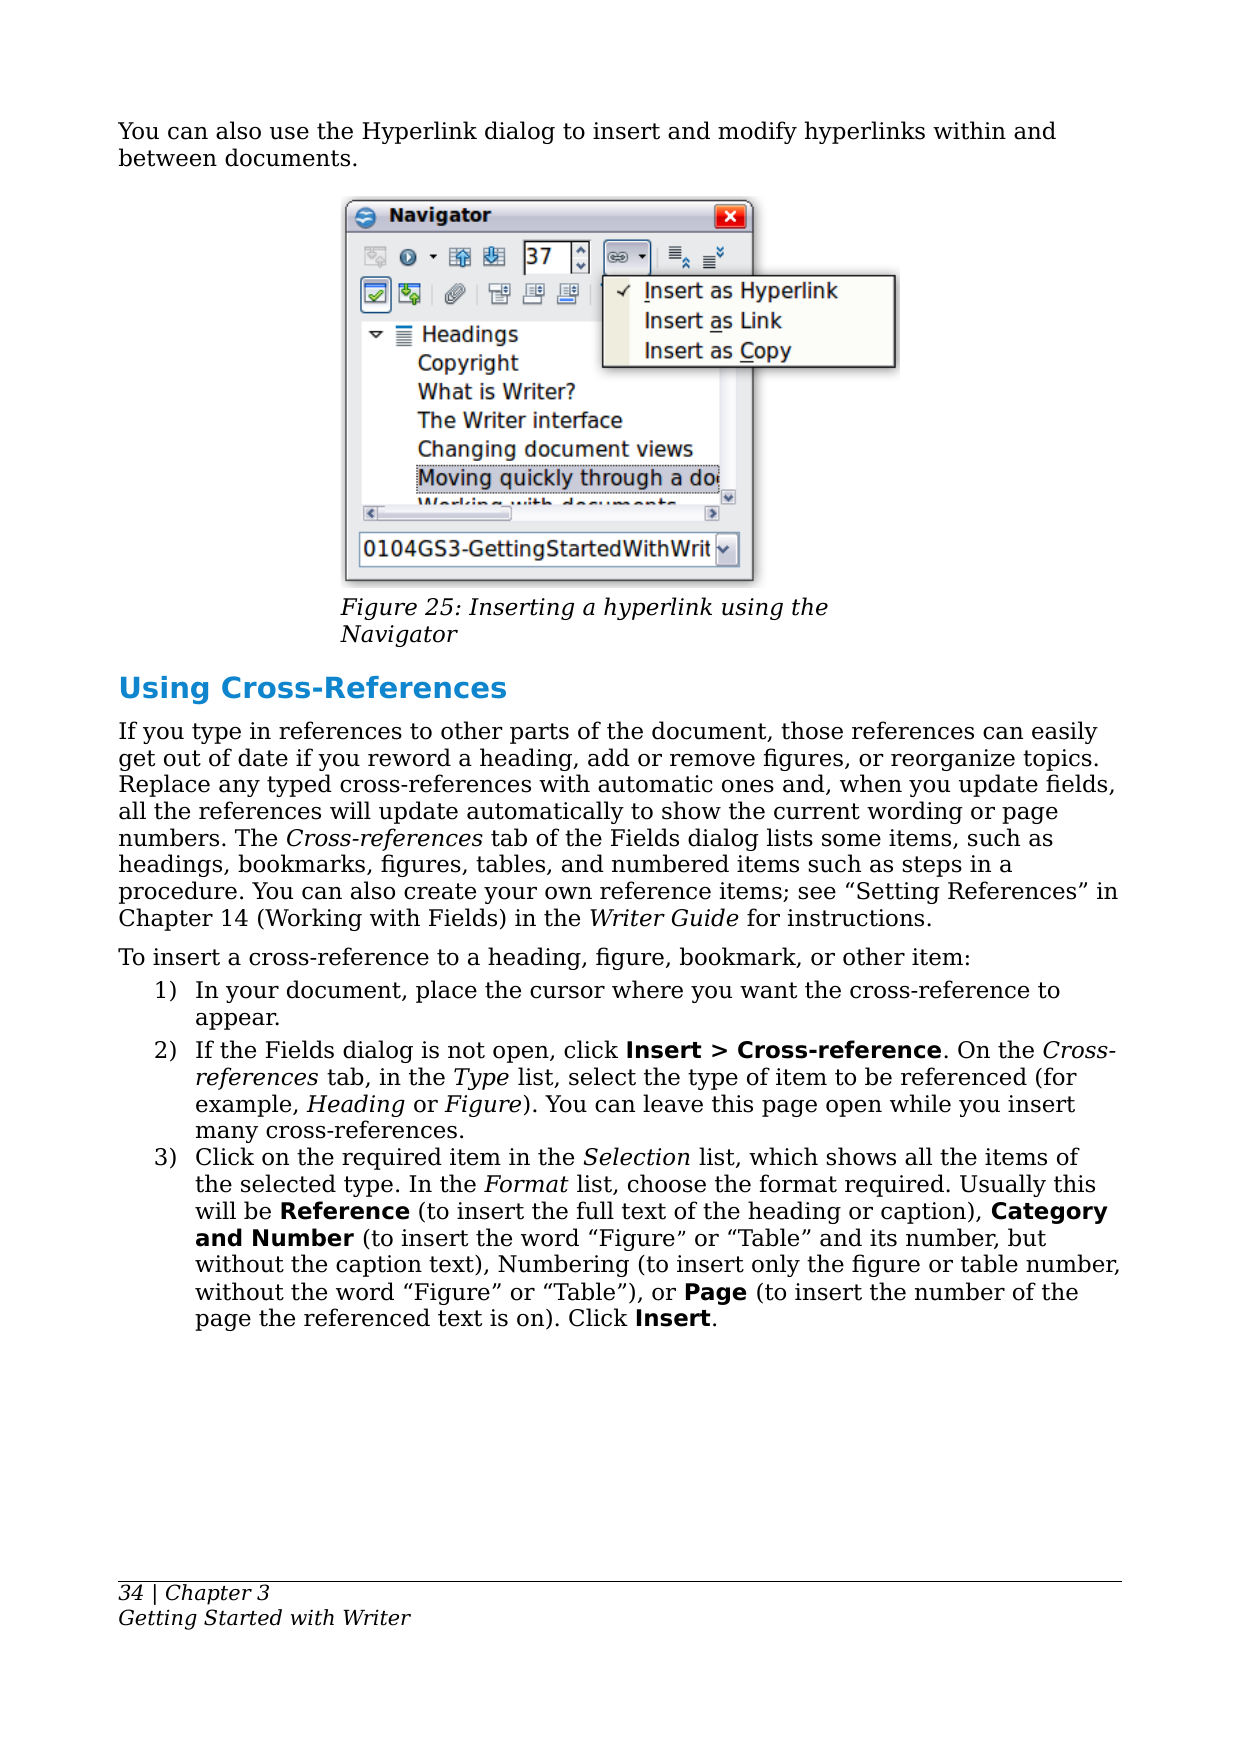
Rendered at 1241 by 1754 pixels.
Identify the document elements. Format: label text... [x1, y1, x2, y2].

text You can also use the Hyperlink dialog to insert and modify hyperlinks within and between documents. [118, 118, 1122, 171]
picture [340, 196, 900, 588]
list To insert a cross-reference to a heading, figure, bookmark, or other item: [118, 944, 1122, 971]
subtitle Using Cross-References [118, 672, 1122, 706]
text If you type in references to other parts of the document, those references can easily get out of date if you reword a heading, add or remove figures, or reorganize topics. Replace any typed cross-references with automatic ones and, when you update fields, all the references will update automatically to show the current wording or page numbers. The Cross-references tab of the Fields dialog lists some items, such as headings, bookmarks, figures, tables, and numbered items such as steps in a procedure. You can also create your own reference items; see “Setting References” in Chapter 14 (Working with Fields) in the Writer Guide for instructions. [118, 718, 1122, 932]
list Click on the required item in the Selection list, which shows all the items of the selected type. In the Format list, choose the format required. Usually this will be Reference (to insert the full text of the heading or caption), Category and Number (to insert the word “Figure” or “Table” and its number, but without the caption text), Numbering (to insert only the figure or table number, without the word “Figure” or “Table”), or Page (to insert the number of the page the referenced text is on). Click Insert. [177, 1144, 1122, 1332]
list If the Fields dialog is not open, click Insert > Cross-reference. On the Cross-references tab, in the Type list, select the type of item to be referenced (for example, Heading or Figure). You can leave this page open while you insert many cross-references. [177, 1037, 1122, 1144]
list In your document, place the cursor where you want the cross-reference to appear. [177, 977, 1122, 1031]
text Figure 25: Inserting a hyperlink using the Navigator [341, 594, 900, 648]
